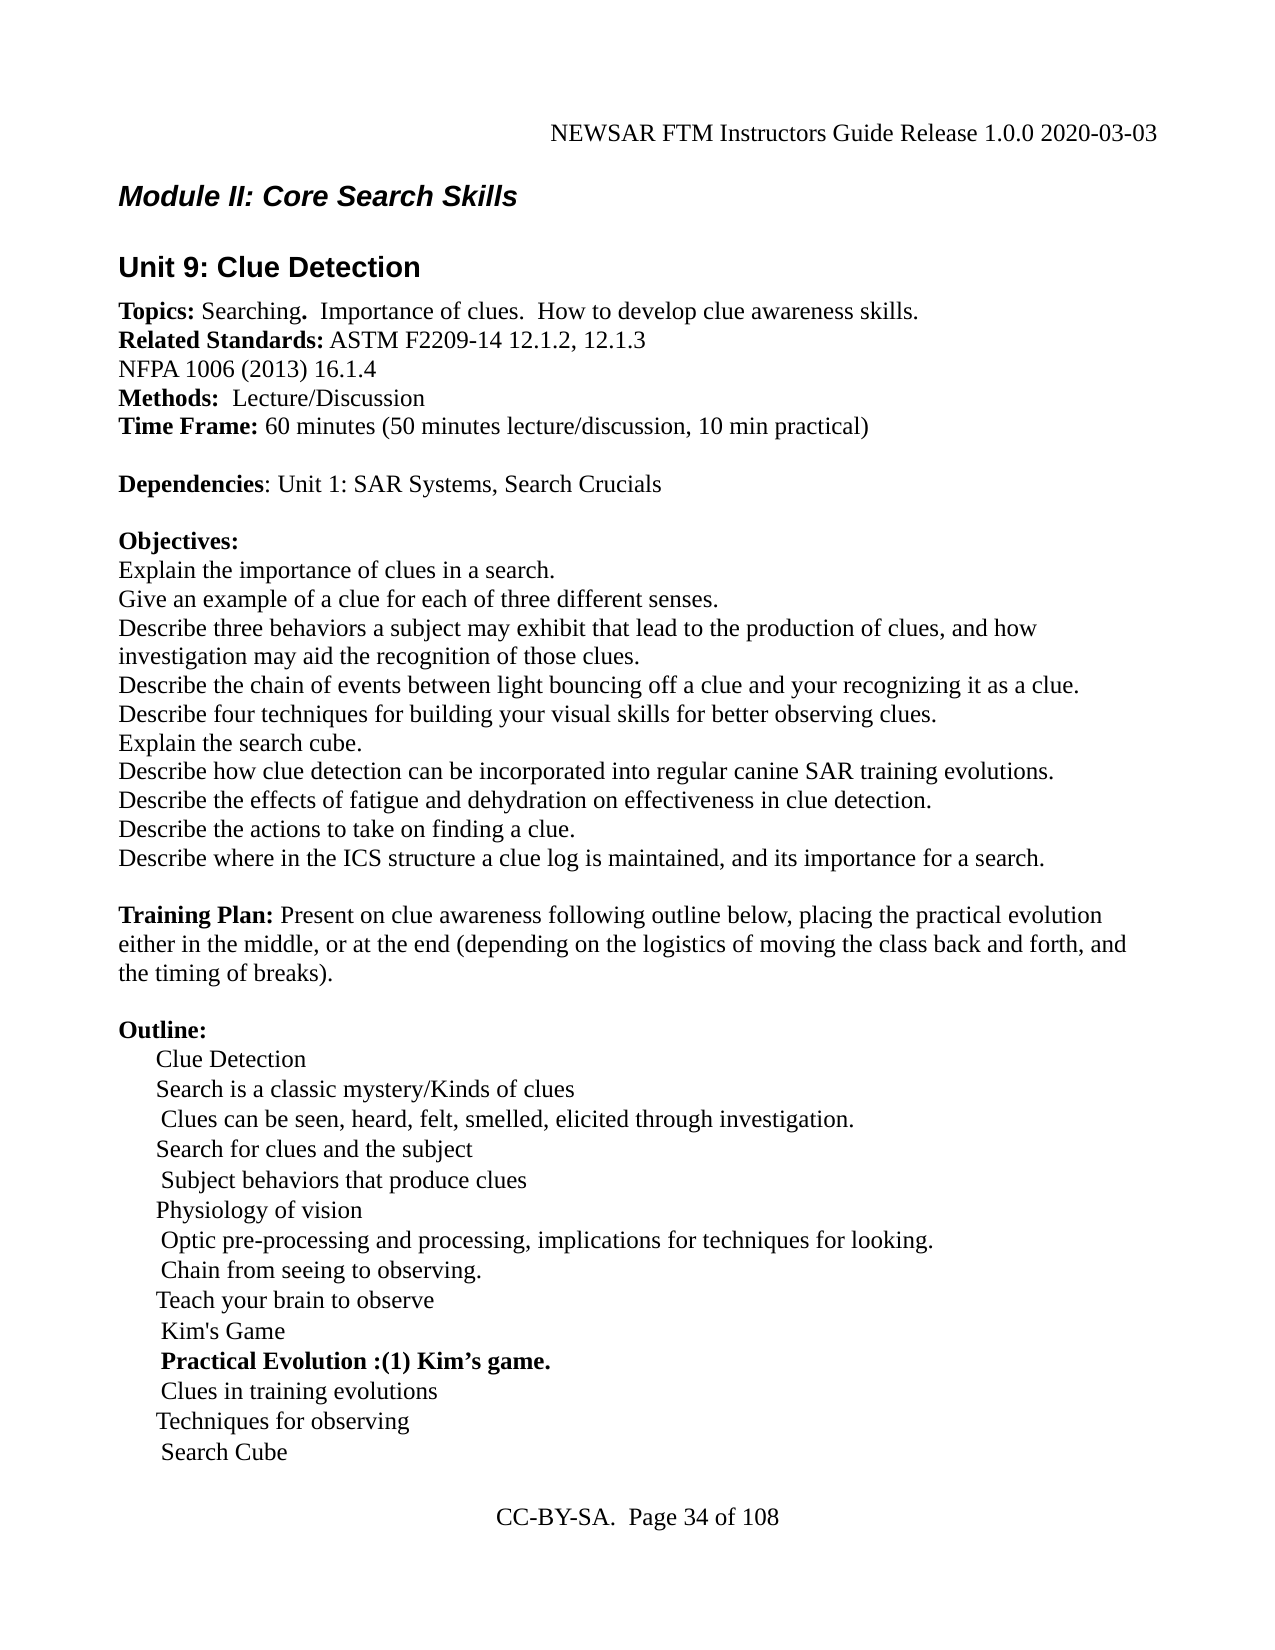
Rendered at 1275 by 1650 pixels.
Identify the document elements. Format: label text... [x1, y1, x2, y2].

list Search Cube [118, 1437, 1157, 1465]
list Teach your brain to observe [118, 1286, 1157, 1314]
text Describe four techniques for building your visual skills for better observing clues. [118, 699, 1157, 728]
text Training Plan: Present on clue awareness following outline below, placing the practical evolution either in the middle, or at the end (depending on the logistics of moving the class back and forth, and the timing of breaks). [118, 900, 1157, 986]
list Clues in training evolutions [118, 1376, 1157, 1405]
text Describe the actions to take on finding a clue. [118, 814, 1157, 843]
list Practical Evolution :(1) Kim’s game. [118, 1346, 1157, 1375]
text Methods: Lecture/Discussion [118, 383, 1157, 411]
subtitle Module II: Core Search Skills [118, 179, 1157, 213]
text Topics: Searching. Importance of clues. How to develop clue awareness skills. [118, 296, 1157, 325]
list Techniques for observing [118, 1406, 1157, 1435]
list Kim's Game [118, 1316, 1157, 1344]
text Dependencies: Unit 1: SAR Systems, Search Crucials [118, 469, 1157, 498]
text Explain the importance of clues in a search. [118, 555, 1157, 584]
text Explain the search cube. [118, 728, 1157, 756]
list Clues can be seen, heard, felt, smelled, elicited through investigation. [118, 1104, 1157, 1133]
text NFPA 1006 (2013) 16.1.4 [118, 354, 1157, 383]
list Subject behaviors that produce clues [118, 1165, 1157, 1193]
list Search is a classic mystery/Kinds of clues [118, 1074, 1157, 1103]
text Describe three behaviors a subject may exhibit that lead to the production of clues, and how investigation may aid the recognition of those clues. [118, 613, 1157, 670]
text Describe how clue detection can be incorporated into regular canine SAR training evolutions. [118, 756, 1157, 785]
text Related Standards: ASTM F2209-14 12.1.2, 12.1.3 [118, 325, 1157, 354]
text Give an example of a clue for each of three different senses. [118, 584, 1157, 613]
text Objectives: [118, 526, 1157, 555]
text Outline: [118, 1015, 1157, 1044]
text Time Frame: 60 minutes (50 minutes lecture/discussion, 10 min practical) [118, 411, 1157, 440]
text Describe where in the ICS structure a clue log is maintained, and its importance for a search. [118, 843, 1157, 871]
list Search for clues and the subject [118, 1134, 1157, 1163]
list Optic pre-processing and processing, implications for techniques for looking. [118, 1225, 1157, 1254]
list Chain from seeing to observing. [118, 1255, 1157, 1284]
text Describe the chain of events between light bouncing off a clue and your recognizing it as a clue. [118, 670, 1157, 699]
text Describe the effects of fatigue and dehydration on effectiveness in clue detection. [118, 785, 1157, 814]
subtitle Unit 9: Clue Detection [118, 250, 1157, 284]
list Physiology of vision [118, 1195, 1157, 1224]
list Clue Detection [118, 1044, 1157, 1073]
